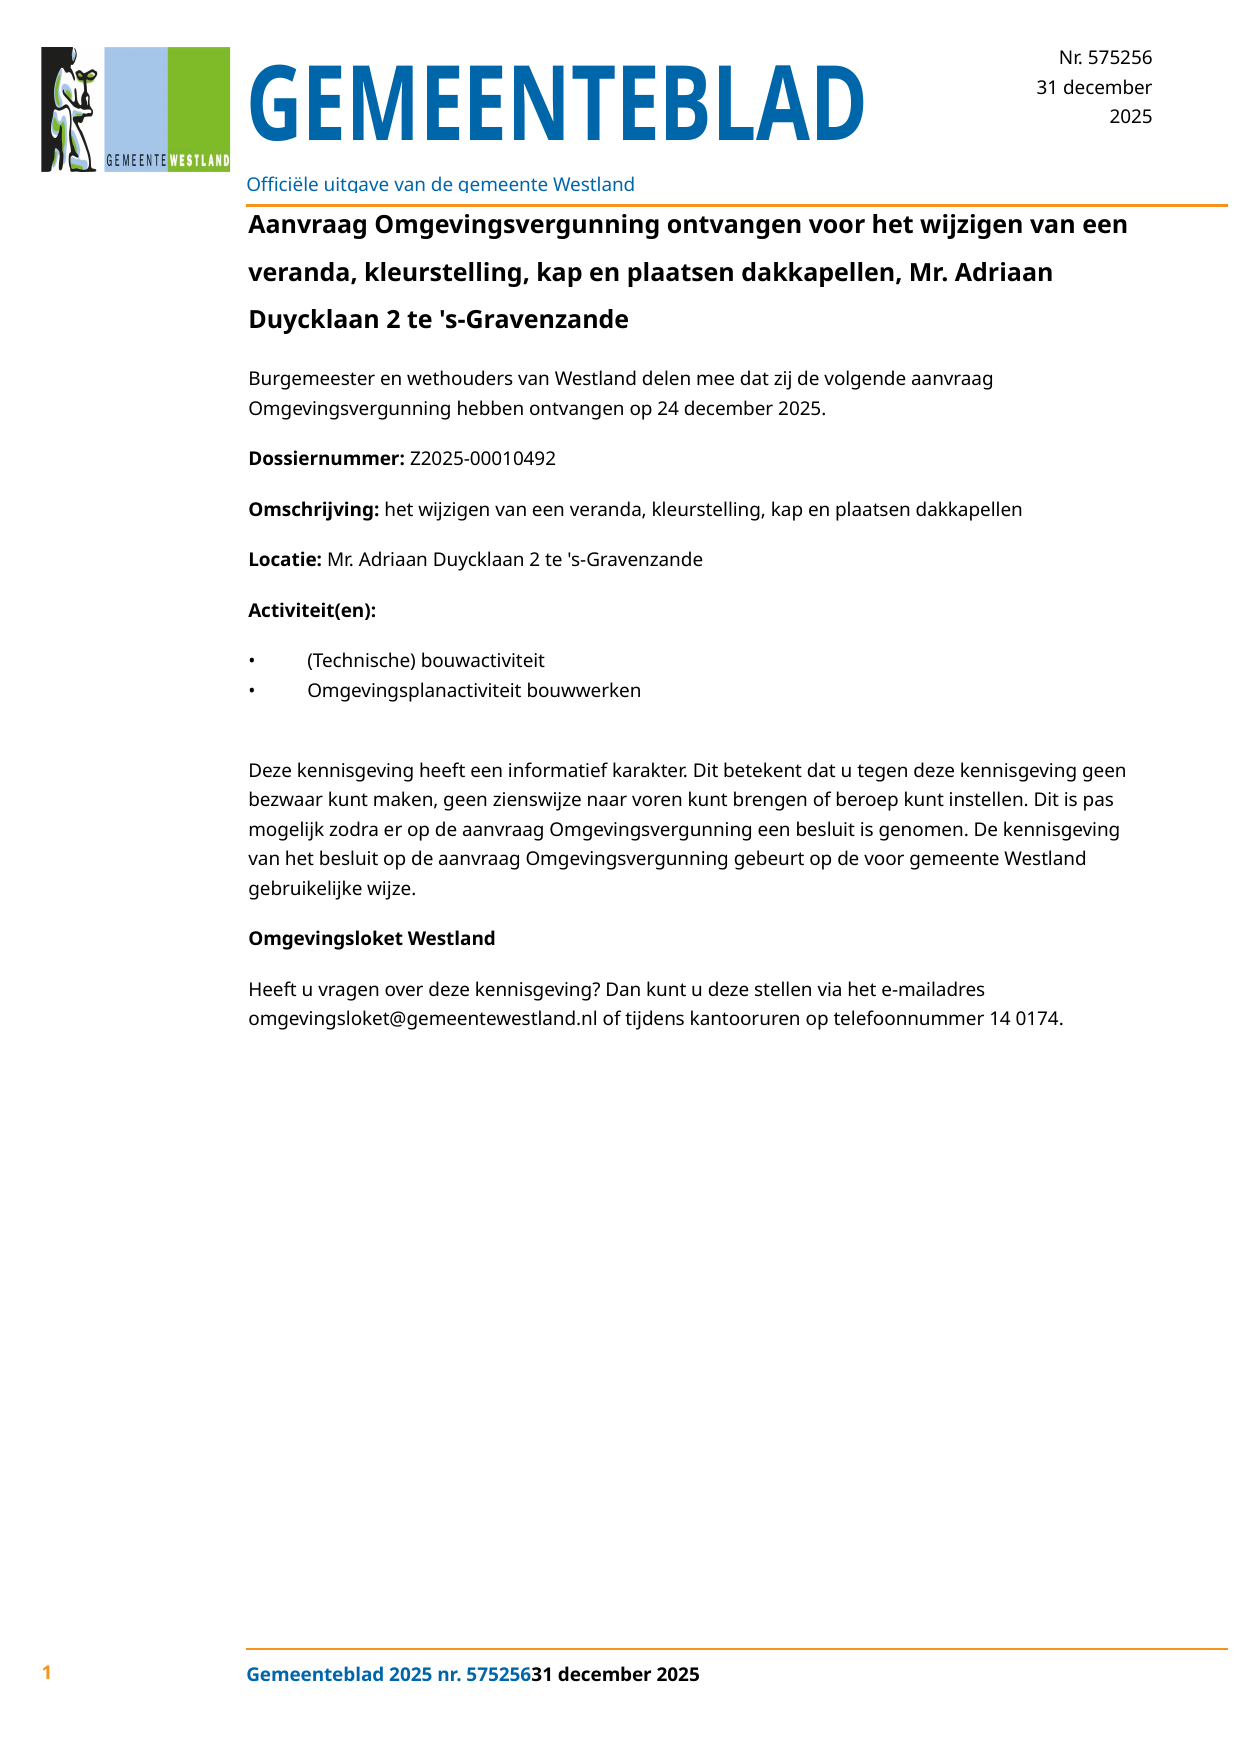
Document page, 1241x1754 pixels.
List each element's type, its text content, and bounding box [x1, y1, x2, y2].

text Omschrijving: het wijzigen van een veranda, kleurstelling, kap en plaatsen dakkapellen [248, 496, 1152, 522]
list Omgevingsplanactiviteit bouwwerken [248, 677, 1152, 702]
text Locatie: Mr. Adriaan Duycklaan 2 te 's-Gravenzande [248, 546, 1152, 572]
text Aanvraag Omgevingsvergunning ontvangen voor het wijzigen van een veranda, kleurstelling, kap en plaatsen dakkapellen, Mr. Adriaan Duycklaan 2 te 's-Gravenzande [248, 207, 1152, 336]
text Activiteit(en): [248, 597, 1152, 622]
picture [41, 47, 231, 172]
list (Technische) bouwactiviteit [248, 647, 1152, 673]
text Deze kennisgeving heeft een informatief karakter. Dit betekent dat u tegen deze kennisgeving geen bezwaar kunt maken, geen zienswijze naar voren kunt brengen of beroep kunt instellen. Dit is pas mogelijk zodra er op de aanvraag Omgevingsvergunning een besluit is genomen. De kennisgeving van het besluit op de aanvraag Omgevingsvergunning gebeurt op de voor gemeente Westland gebruikelijke wijze. [248, 757, 1152, 901]
text Burgemeester en wethouders van Westland delen mee dat zij de volgende aanvraag Omgevingsvergunning hebben ontvangen op 24 december 2025. [248, 366, 1152, 421]
text Omgevingsloket Westland [248, 926, 1152, 951]
text Heeft u vragen over deze kennisgeving? Dan kunt u deze stellen via het e-mailadres omgevingsloket@gemeentewestland.nl of tijdens kantooruren op telefoonnummer 14 0174. [248, 976, 1152, 1031]
text Dossiernummer: Z2025-00010492 [248, 446, 1152, 471]
